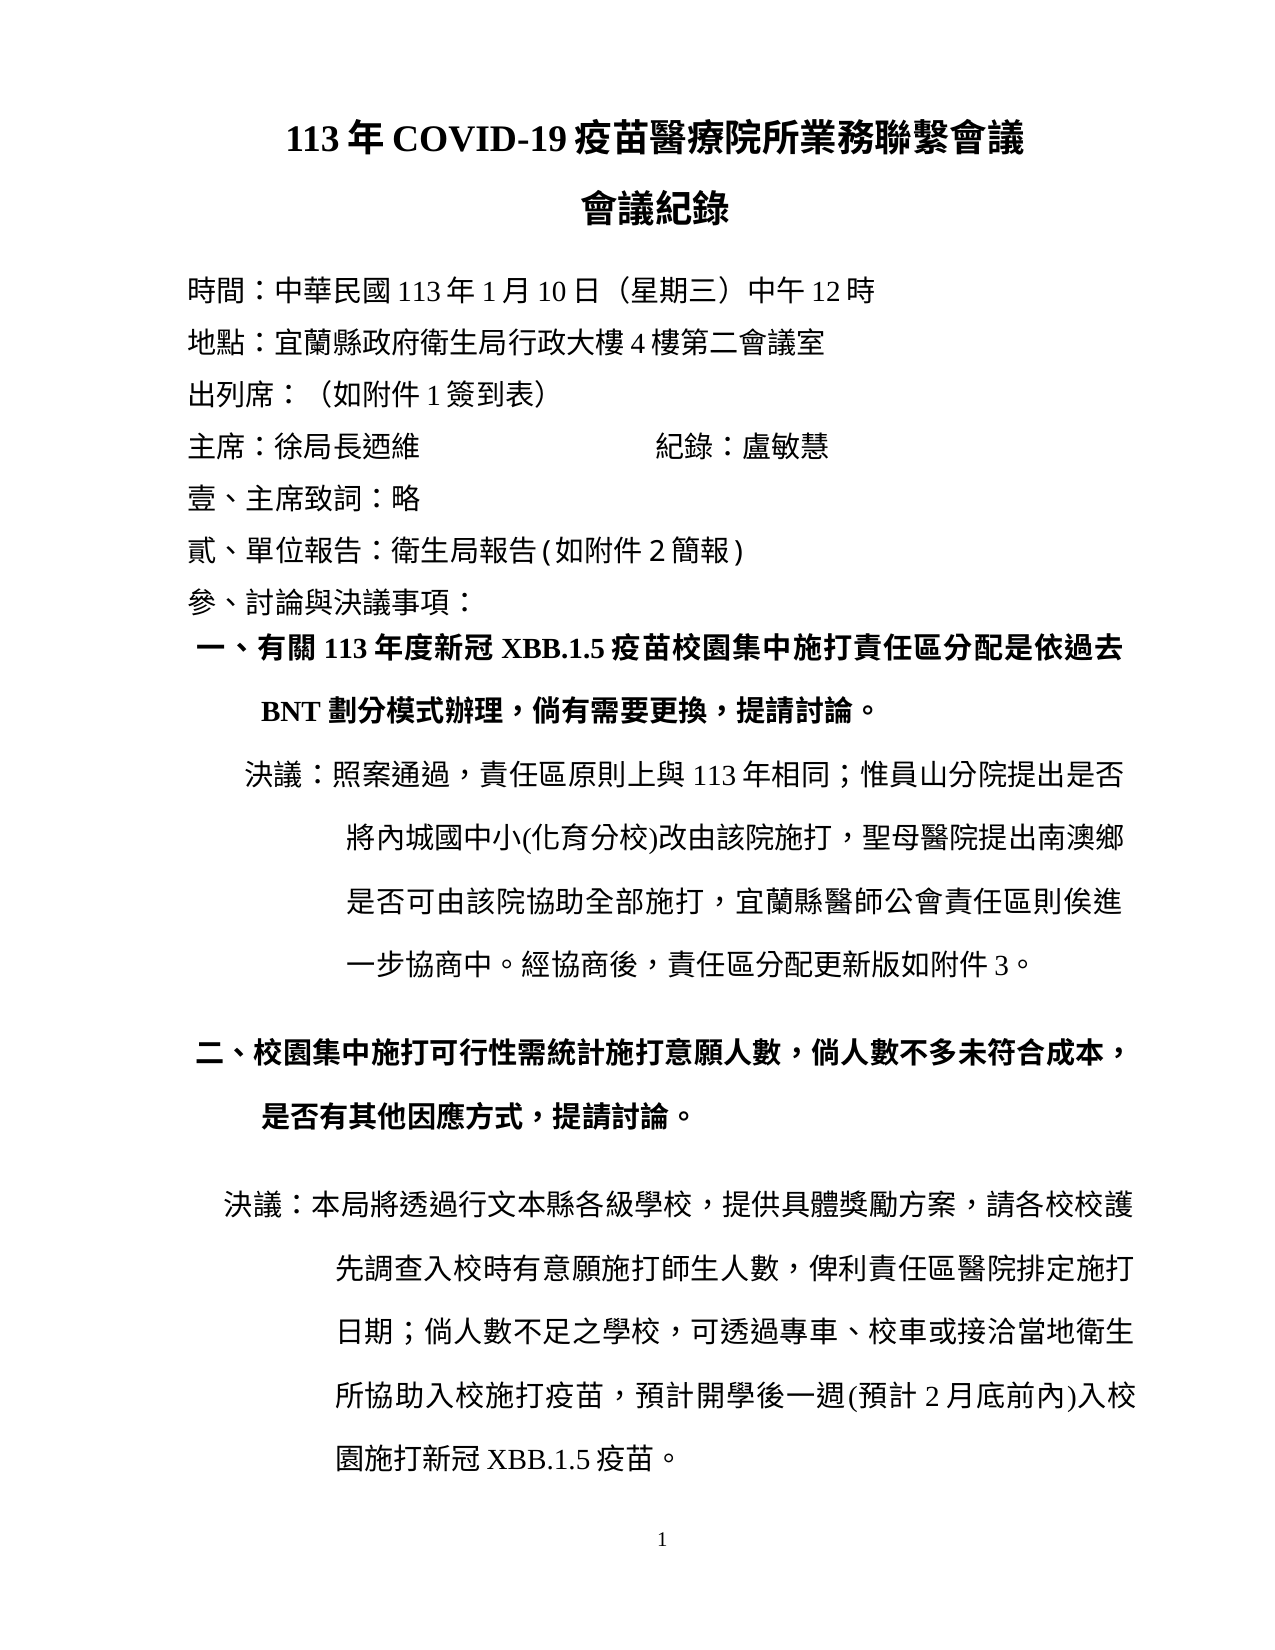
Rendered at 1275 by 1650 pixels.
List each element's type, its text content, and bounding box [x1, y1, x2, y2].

text 決議：照案通過，責任區原則上與113年相同；惟員山分院提出是否將內城國中小(化育分校)改由該院施打，聖母醫院提出南澳鄉是否可由該院協助全部施打，宜蘭縣醫師公會責任區則俟進一步協商中。經協商後，責任區分配更新版如附件3。 [228, 751, 1125, 984]
text 決議：本局將透過行文本縣各級學校，提供具體獎勵方案，請各校校護先調查入校時有意願施打師生人數，俾利責任區醫院排定施打日期；倘人數不足之學校，可透過專車、校車或接洽當地衛生所協助入校施打疫苗，預計開學後一週(預計2月底前內)入校園施打新冠XBB.1.5疫苗。 [193, 1182, 1137, 1478]
text 會議紀錄 [113, 189, 1137, 231]
text 時間：中華民國113年1月10日（星期三）中午12時 [187, 260, 1125, 312]
text 二、校園集中施打可行性需統計施打意願人數，倘人數不多未符合成本，是否有其他因應方式，提請討論。 [187, 1030, 1137, 1136]
text 一、有關113年度新冠XBB.1.5疫苗校園集中施打責任區分配是依過去BNT 劃分模式辦理，倘有需要更換，提請討論。 [187, 624, 1125, 730]
text 113年COVID-19疫苗醫療院所業務聯繫會議 [113, 118, 1137, 160]
text 出列席：（如附件1簽到表） [187, 364, 1125, 416]
text 貳、單位報告：衛生局報告(如附件2簡報) [187, 520, 1125, 572]
text 地點：宜蘭縣政府衛生局行政大樓4樓第二會議室 [187, 312, 1125, 364]
text 參、討論與決議事項： [187, 572, 1125, 624]
list 壹、主席致詞：略 [187, 468, 1125, 520]
text 主席：徐局長迺維 紀錄：盧敏慧 [187, 416, 1125, 468]
